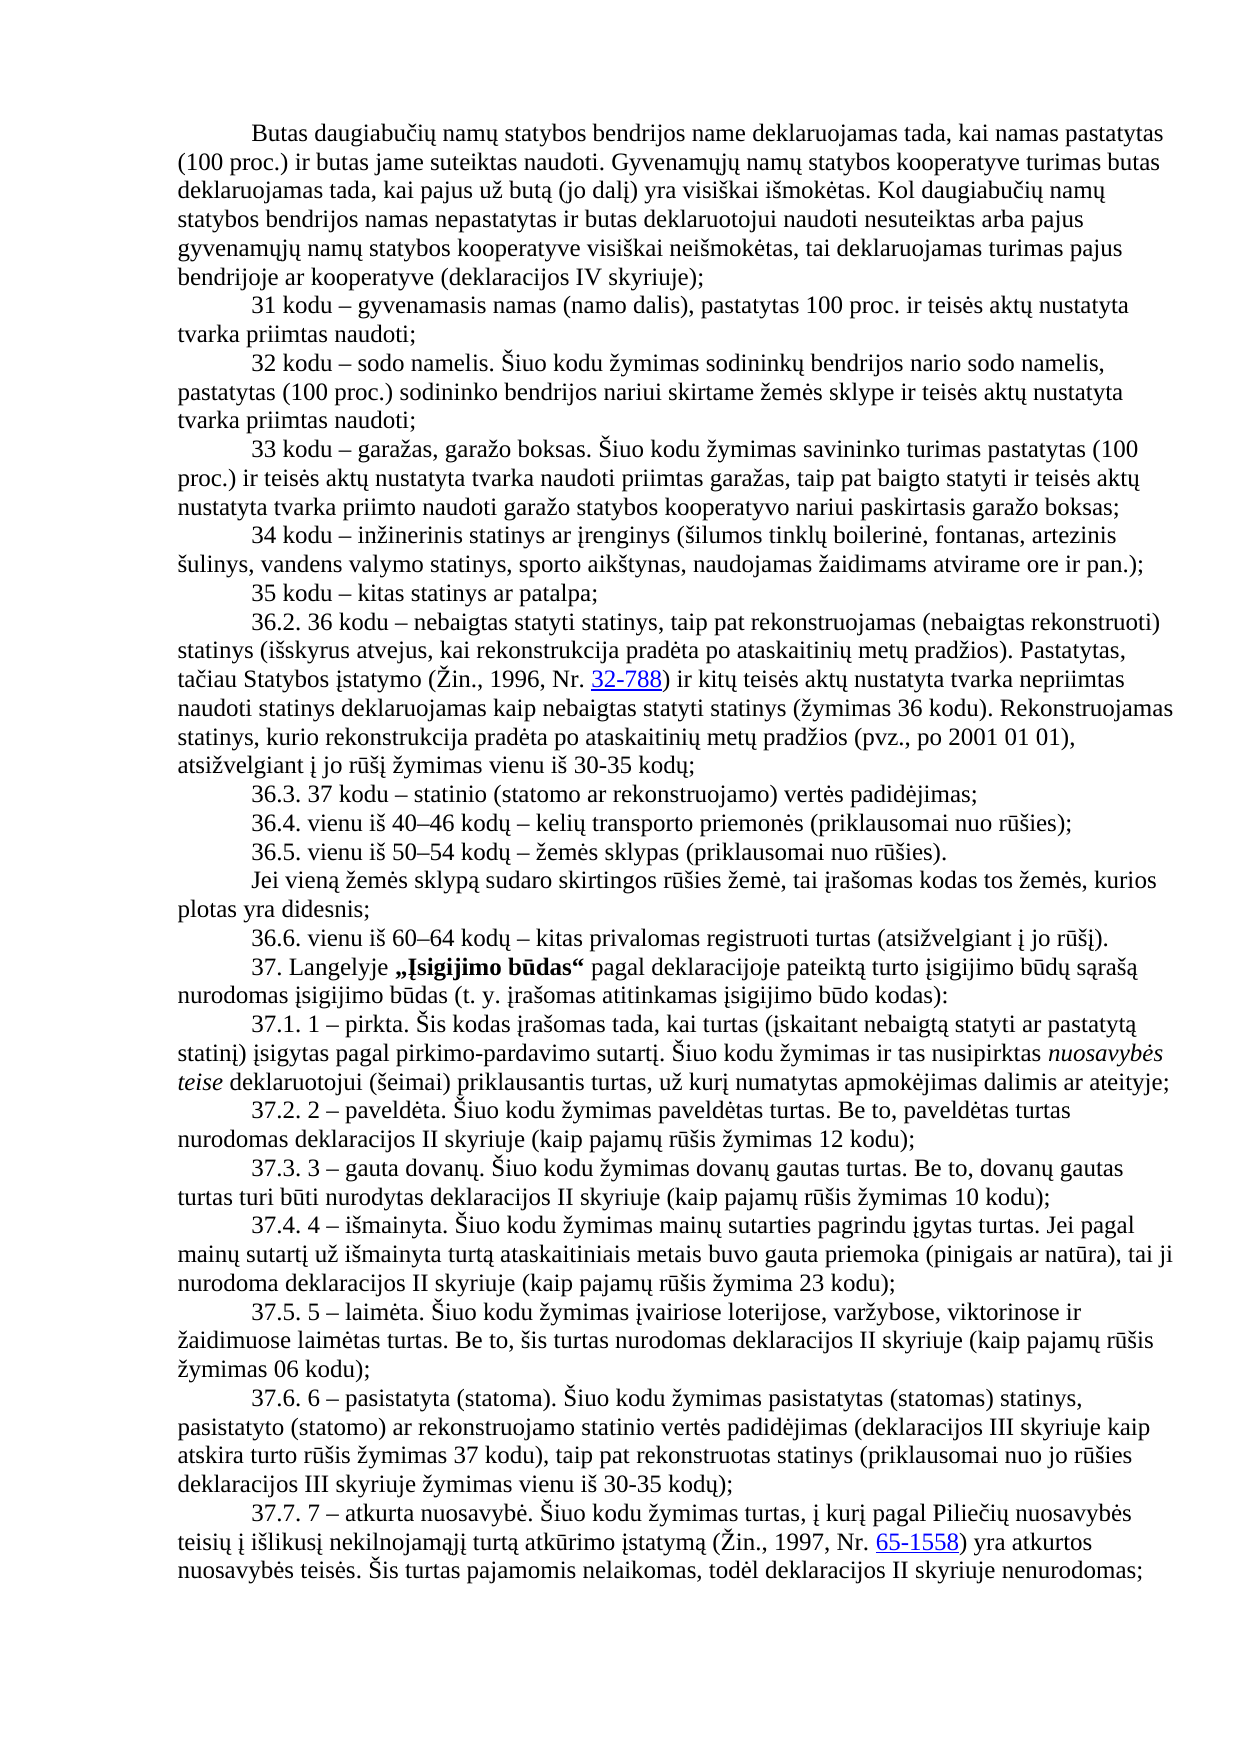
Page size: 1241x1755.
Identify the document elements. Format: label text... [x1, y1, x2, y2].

text 36.2. 36 kodu – nebaigtas statyti statinys, taip pat rekonstruojamas (nebaigtas rekonstruoti) statinys (išskyrus atvejus, kai rekonstrukcija pradėta po ataskaitinių metų pradžios). Pastatytas, tačiau Statybos įstatymo (Žin., 1996, Nr. 32-788) ir kitų teisės aktų nustatyta tvarka nepriimtas naudoti statinys deklaruojamas kaip nebaigtas statyti statinys (žymimas 36 kodu). Rekonstruojamas statinys, kurio rekonstrukcija pradėta po ataskaitinių metų pradžios (pvz., po 2001 01 01), atsižvelgiant į jo rūšį žymimas vienu iš 30-35 kodų; [177, 607, 1181, 779]
text Butas daugiabučių namų statybos bendrijos name deklaruojamas tada, kai namas pastatytas (100 proc.) ir butas jame suteiktas naudoti. Gyvenamųjų namų statybos kooperatyve turimas butas deklaruojamas tada, kai pajus už butą (jo dalį) yra visiškai išmokėtas. Kol daugiabučių namų statybos bendrijos namas nepastatytas ir butas deklaruotojui naudoti nesuteiktas arba pajus gyvenamųjų namų statybos kooperatyve visiškai neišmokėtas, tai deklaruojamas turimas pajus bendrijoje ar kooperatyve (deklaracijos IV skyriuje); [177, 118, 1181, 291]
text 37.7. 7 – atkurta nuosavybė. Šiuo kodu žymimas turtas, į kurį pagal Piliečių nuosavybės teisių į išlikusį nekilnojamąjį turtą atkūrimo įstatymą (Žin., 1997, Nr. 65-1558) yra atkurtos nuosavybės teisės. Šis turtas pajamomis nelaikomas, todėl deklaracijos II skyriuje nenurodomas; [177, 1498, 1181, 1584]
text 36.6. vienu iš 60–64 kodų – kitas privalomas registruoti turtas (atsižvelgiant į jo rūšį). [177, 923, 1181, 952]
text 34 kodu – inžinerinis statinys ar įrenginys (šilumos tinklų boilerinė, fontanas, artezinis šulinys, vandens valymo statinys, sporto aikštynas, naudojamas žaidimams atvirame ore ir pan.); [177, 521, 1181, 578]
text 37.2. 2 – paveldėta. Šiuo kodu žymimas paveldėtas turtas. Be to, paveldėtas turtas nurodomas deklaracijos II skyriuje (kaip pajamų rūšis žymimas 12 kodu); [177, 1096, 1181, 1153]
text 37.5. 5 – laimėta. Šiuo kodu žymimas įvairiose loterijose, varžybose, viktorinose ir žaidimuose laimėtas turtas. Be to, šis turtas nurodomas deklaracijos II skyriuje (kaip pajamų rūšis žymimas 06 kodu); [177, 1297, 1181, 1383]
text 36.4. vienu iš 40–46 kodų – kelių transporto priemonės (priklausomai nuo rūšies); [177, 808, 1181, 837]
text 37.3. 3 – gauta dovanų. Šiuo kodu žymimas dovanų gautas turtas. Be to, dovanų gautas turtas turi būti nurodytas deklaracijos II skyriuje (kaip pajamų rūšis žymimas 10 kodu); [177, 1153, 1181, 1211]
text 37.1. 1 – pirkta. Šis kodas įrašomas tada, kai turtas (įskaitant nebaigtą statyti ar pastatytą statinį) įsigytas pagal pirkimo-pardavimo sutartį. Šiuo kodu žymimas ir tas nusipirktas nuosavybės teise deklaruotojui (šeimai) priklausantis turtas, už kurį numatytas apmokėjimas dalimis ar ateityje; [177, 1009, 1181, 1096]
text Jei vieną žemės sklypą sudaro skirtingos rūšies žemė, tai įrašomas kodas tos žemės, kurios plotas yra didesnis; [177, 866, 1181, 923]
text 36.3. 37 kodu – statinio (statomo ar rekonstruojamo) vertės padidėjimas; [177, 779, 1181, 808]
text 37. Langelyje „Įsigijimo būdas“ pagal deklaracijoje pateiktą turto įsigijimo būdų sąrašą nurodomas įsigijimo būdas (t. y. įrašomas atitinkamas įsigijimo būdo kodas): [177, 952, 1181, 1009]
text 31 kodu – gyvenamasis namas (namo dalis), pastatytas 100 proc. ir teisės aktų nustatyta tvarka priimtas naudoti; [177, 291, 1181, 348]
text 37.6. 6 – pasistatyta (statoma). Šiuo kodu žymimas pasistatytas (statomas) statinys, pasistatyto (statomo) ar rekonstruojamo statinio vertės padidėjimas (deklaracijos III skyriuje kaip atskira turto rūšis žymimas 37 kodu), taip pat rekonstruotas statinys (priklausomai nuo jo rūšies deklaracijos III skyriuje žymimas vienu iš 30-35 kodų); [177, 1383, 1181, 1498]
text 36.5. vienu iš 50–54 kodų – žemės sklypas (priklausomai nuo rūšies). [177, 837, 1181, 866]
text 32 kodu – sodo namelis. Šiuo kodu žymimas sodininkų bendrijos nario sodo namelis, pastatytas (100 proc.) sodininko bendrijos nariui skirtame žemės sklype ir teisės aktų nustatyta tvarka priimtas naudoti; [177, 348, 1181, 434]
text 33 kodu – garažas, garažo boksas. Šiuo kodu žymimas savininko turimas pastatytas (100 proc.) ir teisės aktų nustatyta tvarka naudoti priimtas garažas, taip pat baigto statyti ir teisės aktų nustatyta tvarka priimto naudoti garažo statybos kooperatyvo nariui paskirtasis garažo boksas; [177, 434, 1181, 521]
text 35 kodu – kitas statinys ar patalpa; [177, 578, 1181, 607]
text 37.4. 4 – išmainyta. Šiuo kodu žymimas mainų sutarties pagrindu įgytas turtas. Jei pagal mainų sutartį už išmainyta turtą ataskaitiniais metais buvo gauta priemoka (pinigais ar natūra), tai ji nurodoma deklaracijos II skyriuje (kaip pajamų rūšis žymima 23 kodu); [177, 1211, 1181, 1297]
